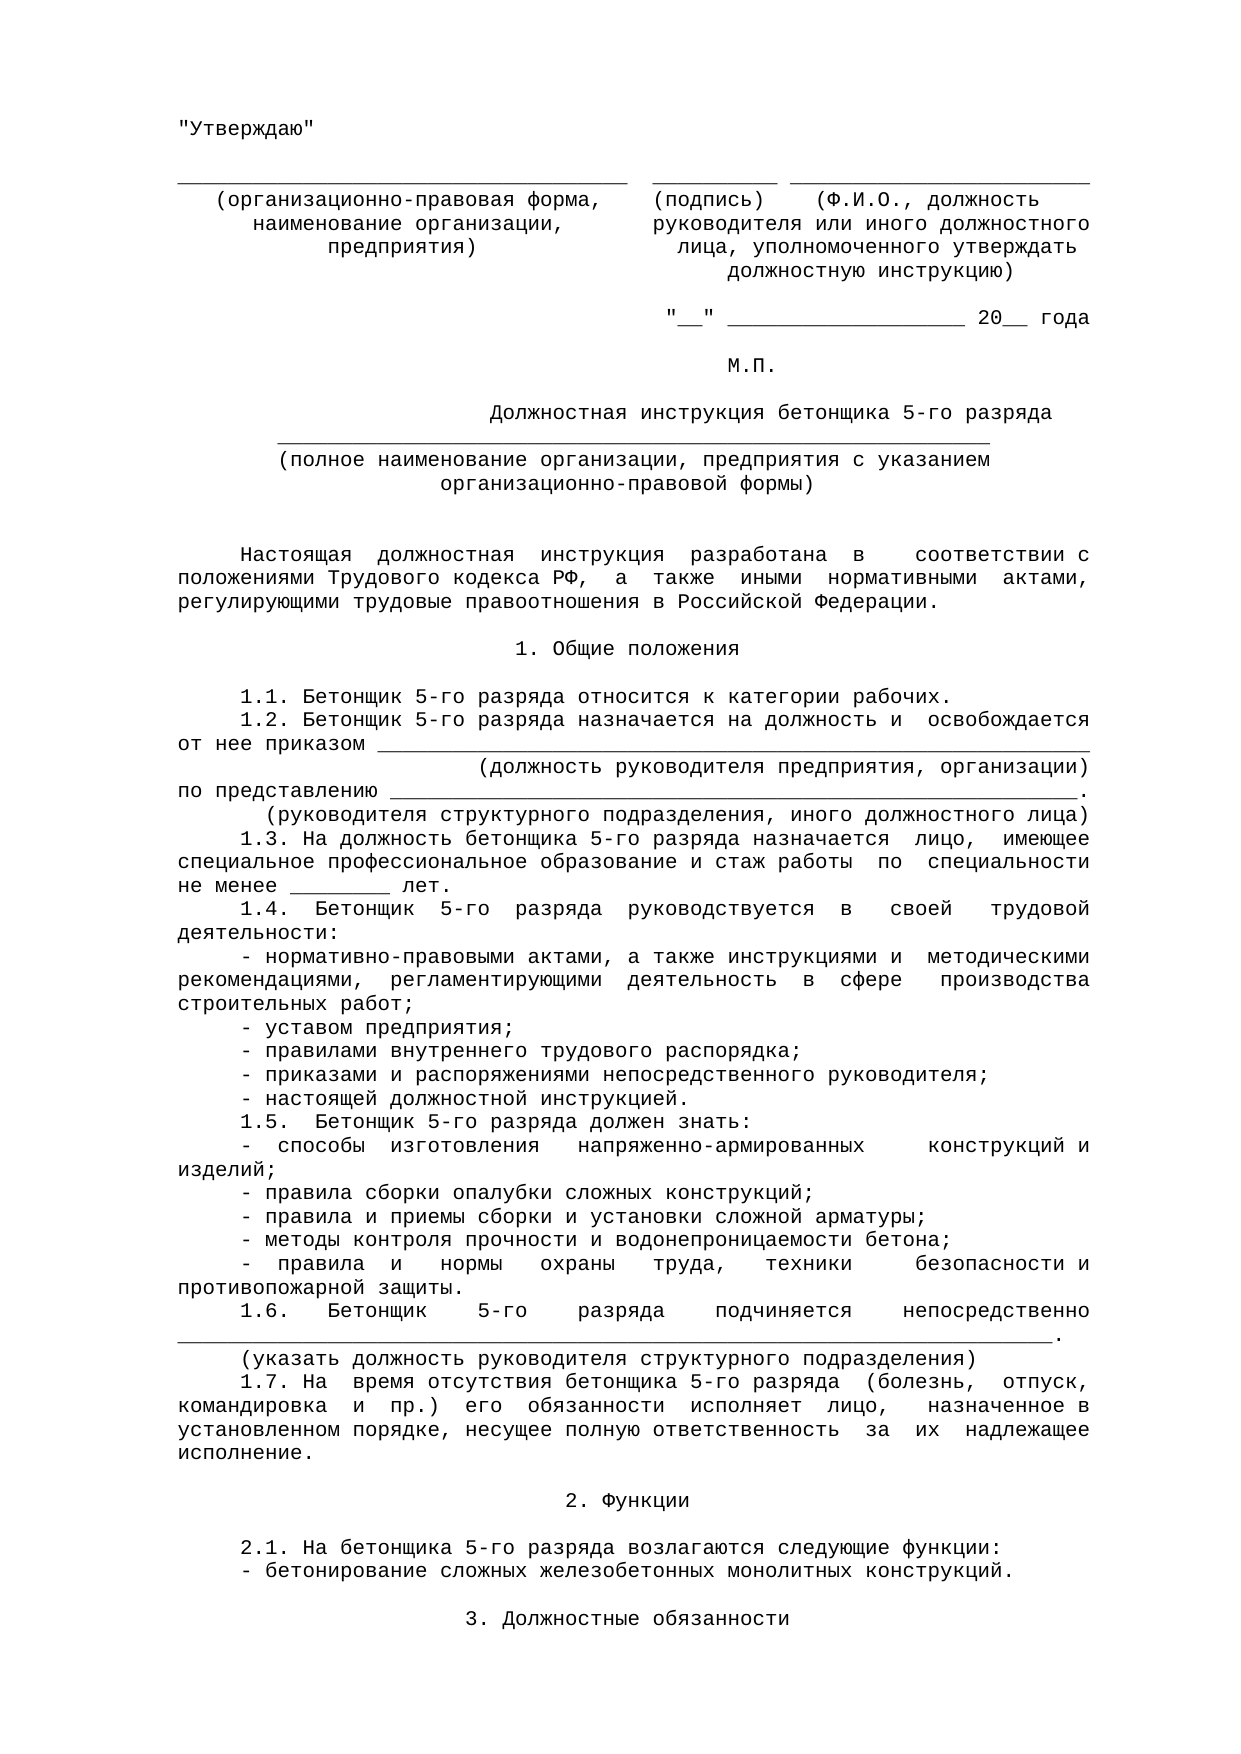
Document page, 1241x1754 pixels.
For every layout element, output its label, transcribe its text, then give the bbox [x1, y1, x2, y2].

text установленном порядке, несущее полную ответственность за их надлежащее [177, 1419, 1152, 1442]
text 1.6. Бетонщик 5-го разряда подчиняется непосредственно [177, 1300, 1152, 1324]
text командировка и пр.) его обязанности исполняет лицо, назначенное в [177, 1395, 1152, 1419]
text - правила и приемы сборки и установки сложной арматуры; [177, 1206, 1152, 1229]
text 2.1. На бетонщика 5-го разряда возлагаются следующие функции: [177, 1537, 1152, 1561]
text (указать должность руководителя структурного подразделения) [177, 1348, 1152, 1371]
text Должностная инструкция бетонщика 5-го разряда [177, 402, 1152, 426]
text организационно-правовой формы) [177, 473, 1152, 496]
text 1.5. Бетонщик 5-го разряда должен знать: [177, 1111, 1152, 1135]
text - правилами внутреннего трудового распорядка; [177, 1040, 1152, 1064]
text "__" ___________________ 20__ года [177, 307, 1152, 331]
text противопожарной защиты. [177, 1277, 1152, 1300]
text Настоящая должностная инструкция разработана в соответствии с [177, 544, 1152, 567]
text предприятия) лица, уполномоченного утверждать [177, 236, 1152, 260]
text (организационно-правовая форма, (подпись) (Ф.И.О., должность [177, 189, 1152, 213]
text ____________________________________ __________ ________________________ [177, 165, 1152, 189]
text от нее приказом _________________________________________________________ [177, 733, 1152, 757]
text - нормативно-правовыми актами, а также инструкциями и методическими [177, 946, 1152, 969]
text положениями Трудового кодекса РФ, а также иными нормативными актами, [177, 567, 1152, 591]
text - правила сборки опалубки сложных конструкций; [177, 1182, 1152, 1206]
text рекомендациями, регламентирующими деятельность в сфере производства [177, 969, 1152, 993]
text наименование организации, руководителя или иного должностного [177, 213, 1152, 236]
text - бетонирование сложных железобетонных монолитных конструкций. [177, 1561, 1152, 1584]
text изделий; [177, 1158, 1152, 1182]
text М.П. [177, 354, 1152, 378]
text - способы изготовления напряженно-армированных конструкций и [177, 1135, 1152, 1158]
text - методы контроля прочности и водонепроницаемости бетона; [177, 1229, 1152, 1253]
text по представлению _______________________________________________________. [177, 780, 1152, 804]
text - правила и нормы охраны труда, техники безопасности и [177, 1253, 1152, 1277]
text регулирующими трудовые правоотношения в Российской Федерации. [177, 591, 1152, 615]
text 1.2. Бетонщик 5-го разряда назначается на должность и освобождается [177, 709, 1152, 733]
text должностную инструкцию) [177, 260, 1152, 284]
text строительных работ; [177, 993, 1152, 1017]
text (полное наименование организации, предприятия с указанием [177, 449, 1152, 473]
text - настоящей должностной инструкцией. [177, 1088, 1152, 1111]
text деятельности: [177, 922, 1152, 946]
text 1.3. На должность бетонщика 5-го разряда назначается лицо, имеющее [177, 827, 1152, 851]
text ______________________________________________________________________. [177, 1324, 1152, 1348]
text 1.1. Бетонщик 5-го разряда относится к категории рабочих. [177, 686, 1152, 709]
text "Утверждаю" [177, 118, 1152, 142]
text 1.7. На время отсутствия бетонщика 5-го разряда (болезнь, отпуск, [177, 1371, 1152, 1395]
text _________________________________________________________ [177, 426, 1152, 449]
text 3. Должностные обязанности [177, 1608, 1152, 1631]
text (руководителя структурного подразделения, иного должностного лица) [177, 804, 1152, 827]
text 2. Функции [177, 1489, 1152, 1513]
text - уставом предприятия; [177, 1017, 1152, 1040]
text 1.4. Бетонщик 5-го разряда руководствуется в своей трудовой [177, 898, 1152, 922]
text - приказами и распоряжениями непосредственного руководителя; [177, 1064, 1152, 1088]
text не менее ________ лет. [177, 875, 1152, 898]
text исполнение. [177, 1442, 1152, 1466]
text специальное профессиональное образование и стаж работы по специальности [177, 851, 1152, 875]
text (должность руководителя предприятия, организации) [177, 757, 1152, 780]
text 1. Общие положения [177, 638, 1152, 662]
